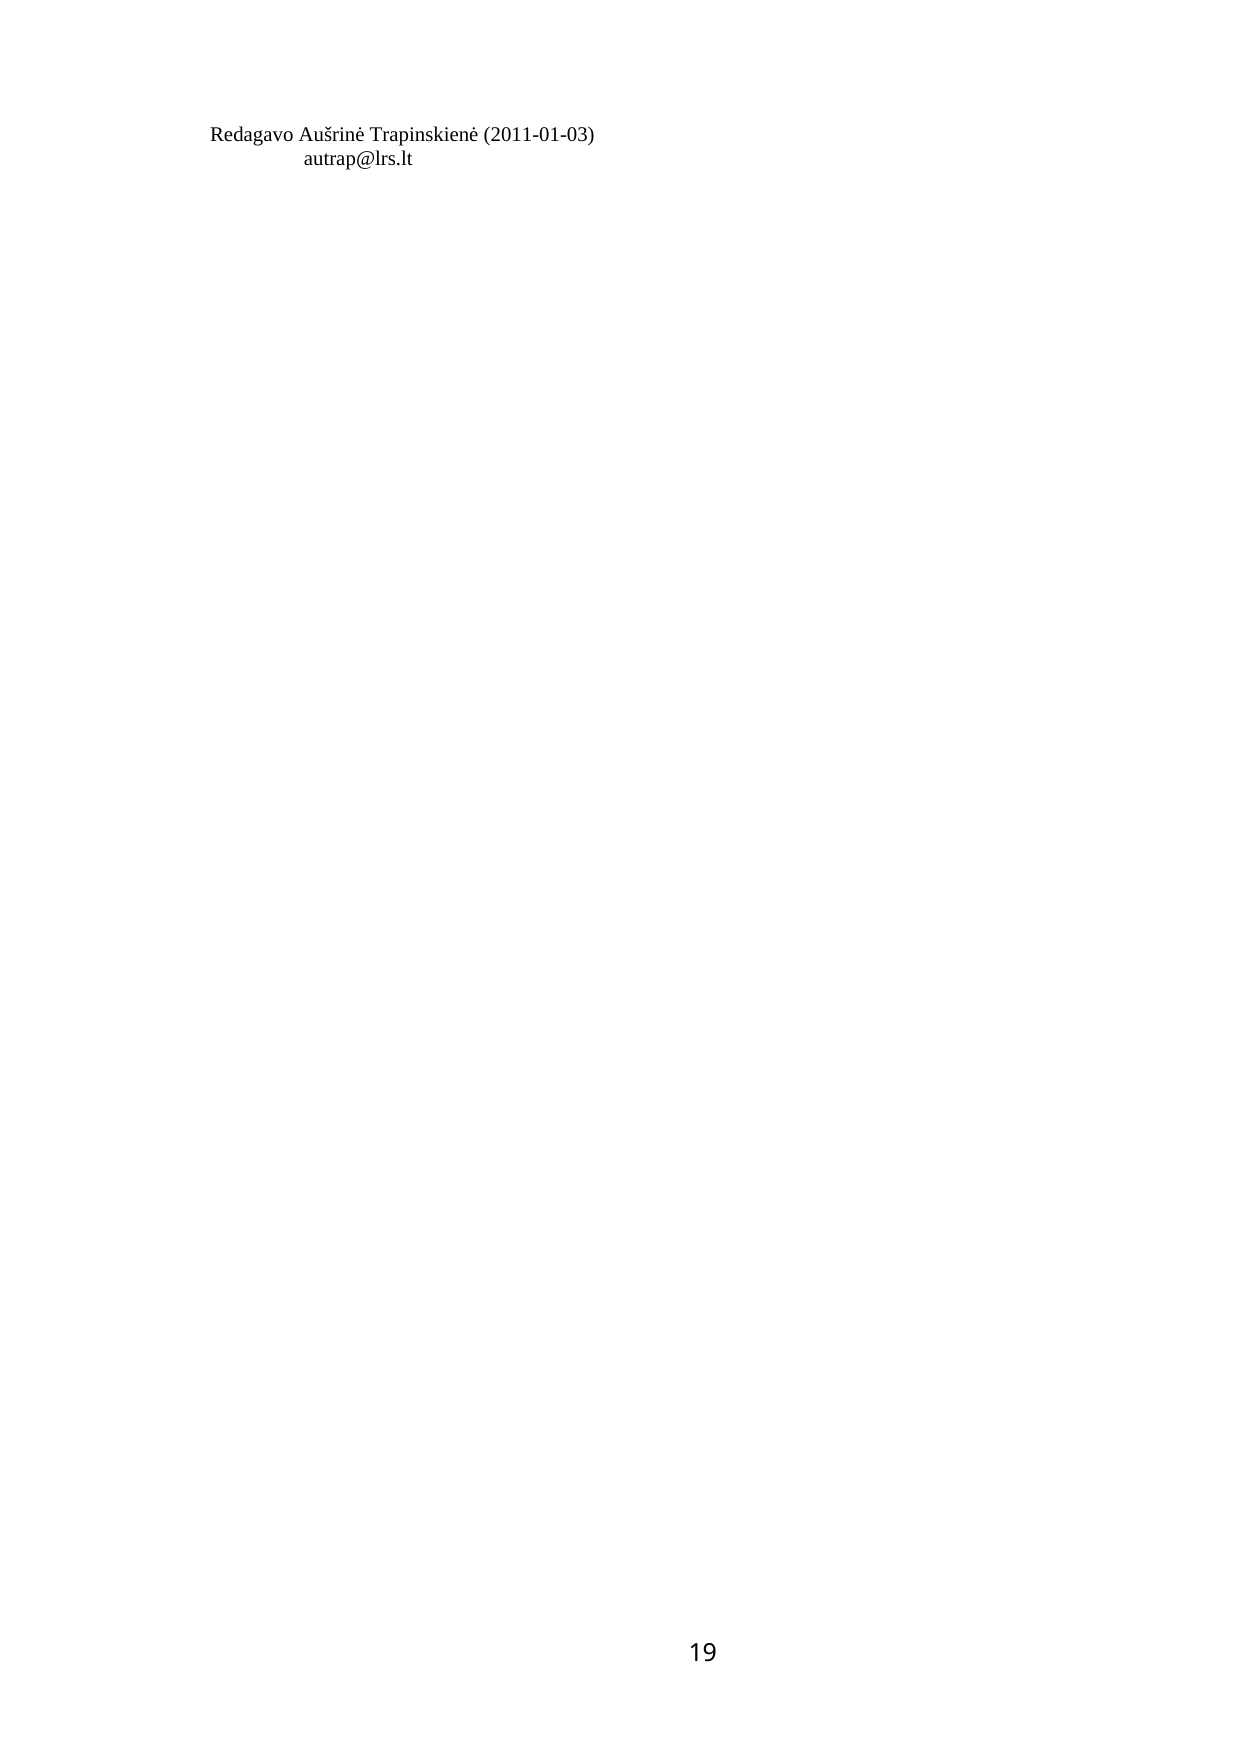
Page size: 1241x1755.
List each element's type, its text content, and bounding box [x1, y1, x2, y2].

text autrap@lrs.lt [210, 146, 1120, 170]
text Redagavo Aušrinė Trapinskienė (2011-01-03) [210, 122, 1120, 146]
